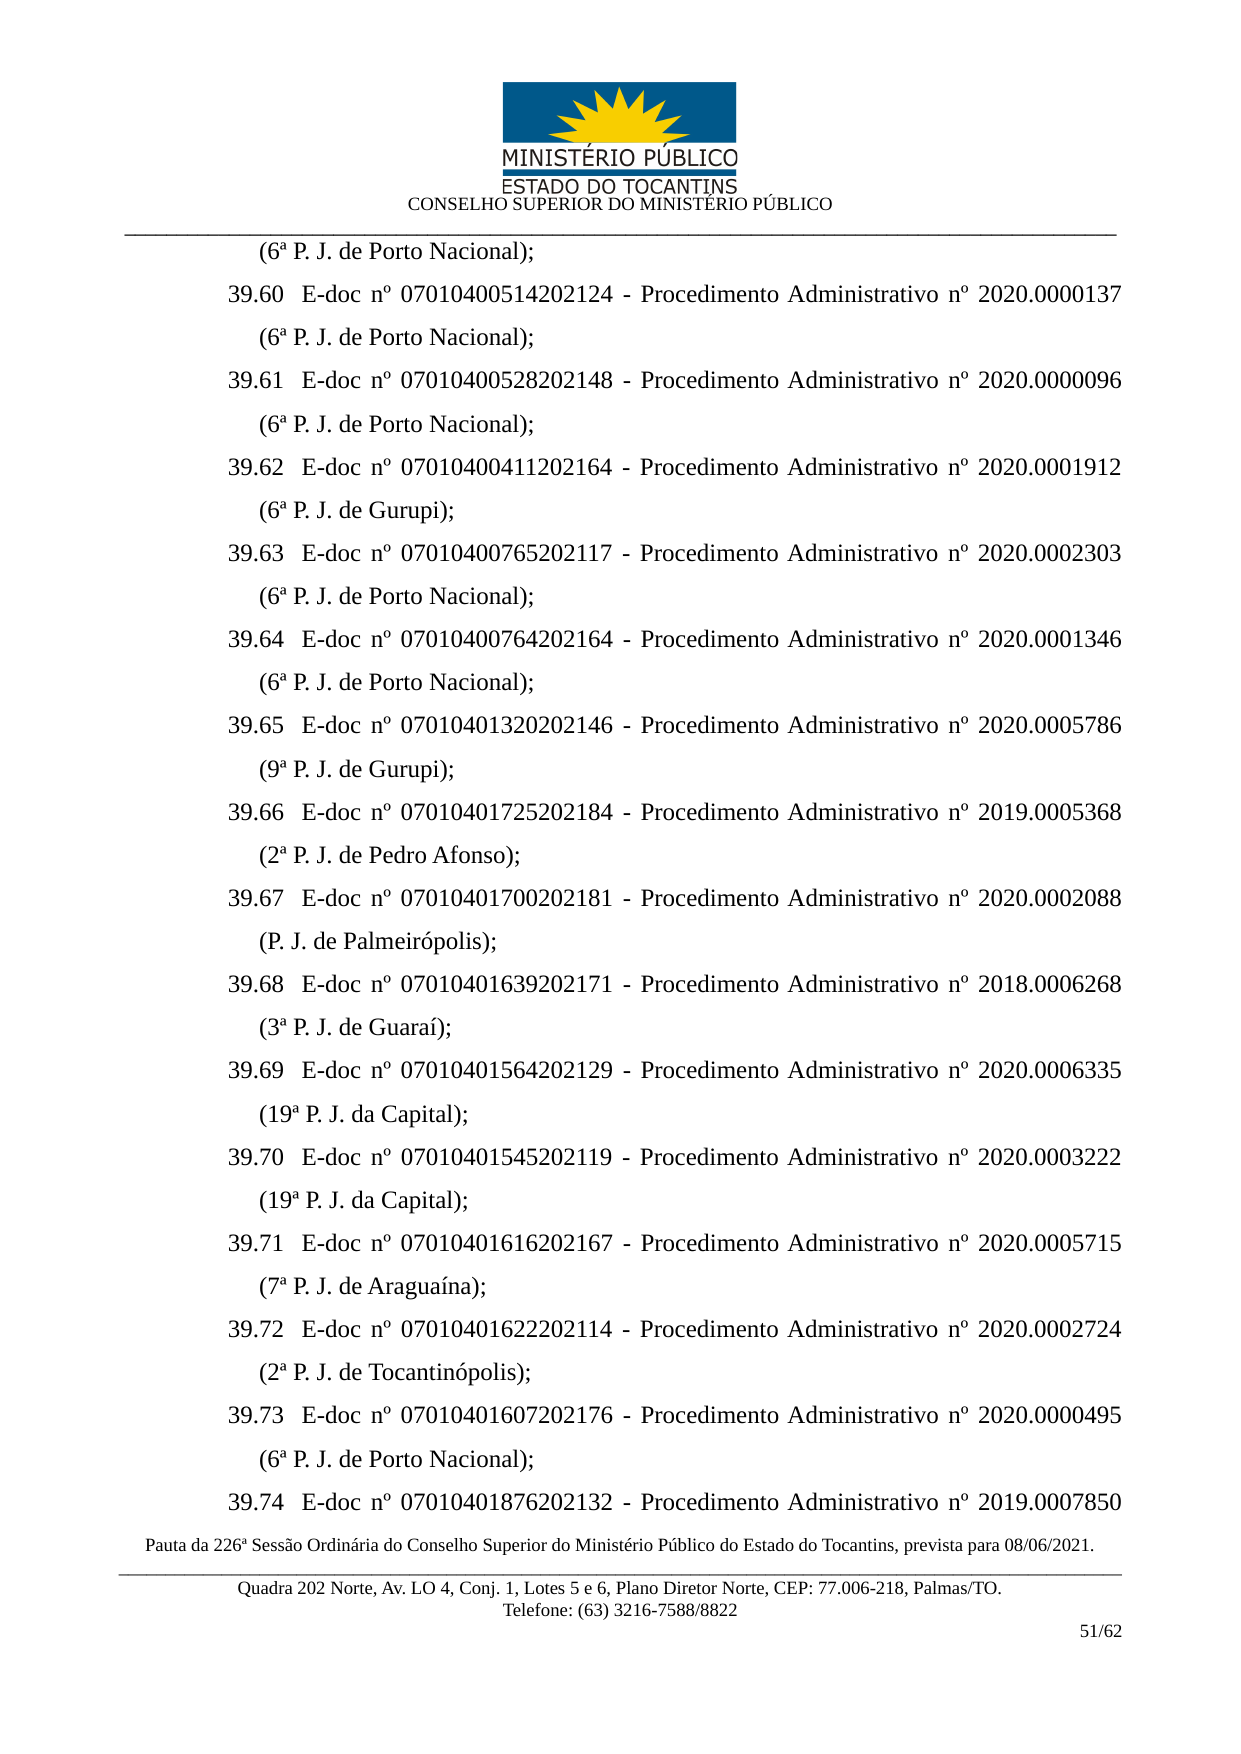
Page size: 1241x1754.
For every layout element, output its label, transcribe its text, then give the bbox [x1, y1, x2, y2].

list E-doc nº 07010401320202146 - Procedimento Administrativo nº 2020.0005786 (9ª P. J. de Gurupi); [221, 711, 1122, 782]
list E-doc nº 07010401725202184 - Procedimento Administrativo nº 2019.0005368 (2ª P. J. de Pedro Afonso); [221, 797, 1122, 869]
list E-doc nº 07010401639202171 - Procedimento Administrativo nº 2018.0006268 (3ª P. J. de Guaraí); [221, 969, 1122, 1041]
picture [502, 82, 738, 194]
list E-doc nº 07010401607202176 - Procedimento Administrativo nº 2020.0000495 (6ª P. J. de Porto Nacional); [221, 1401, 1122, 1472]
list (6ª P. J. de Porto Nacional); [221, 236, 1122, 265]
list E-doc nº 07010401700202181 - Procedimento Administrativo nº 2020.0002088 (P. J. de Palmeirópolis); [221, 883, 1122, 955]
list E-doc nº 07010400765202117 - Procedimento Administrativo nº 2020.0002303 (6ª P. J. de Porto Nacional); [221, 538, 1122, 610]
list E-doc nº 07010400528202148 - Procedimento Administrativo nº 2020.0000096 (6ª P. J. de Porto Nacional); [221, 366, 1122, 437]
list E-doc nº 07010400764202164 - Procedimento Administrativo nº 2020.0001346 (6ª P. J. de Porto Nacional); [221, 624, 1122, 696]
list E-doc nº 07010401564202129 - Procedimento Administrativo nº 2020.0006335 (19ª P. J. da Capital); [221, 1056, 1122, 1127]
list E-doc nº 07010401616202167 - Procedimento Administrativo nº 2020.0005715 (7ª P. J. de Araguaína); [221, 1228, 1122, 1300]
list E-doc nº 07010401545202119 - Procedimento Administrativo nº 2020.0003222 (19ª P. J. da Capital); [221, 1142, 1122, 1214]
list E-doc nº 07010401622202114 - Procedimento Administrativo nº 2020.0002724 (2ª P. J. de Tocantinópolis); [221, 1314, 1122, 1386]
list E-doc nº 07010400411202164 - Procedimento Administrativo nº 2020.0001912 (6ª P. J. de Gurupi); [221, 452, 1122, 524]
list E-doc nº 07010400514202124 - Procedimento Administrativo nº 2020.0000137 (6ª P. J. de Porto Nacional); [221, 279, 1122, 351]
list E-doc nº 07010401876202132 - Procedimento Administrativo nº 2019.0007850 [221, 1487, 1122, 1516]
